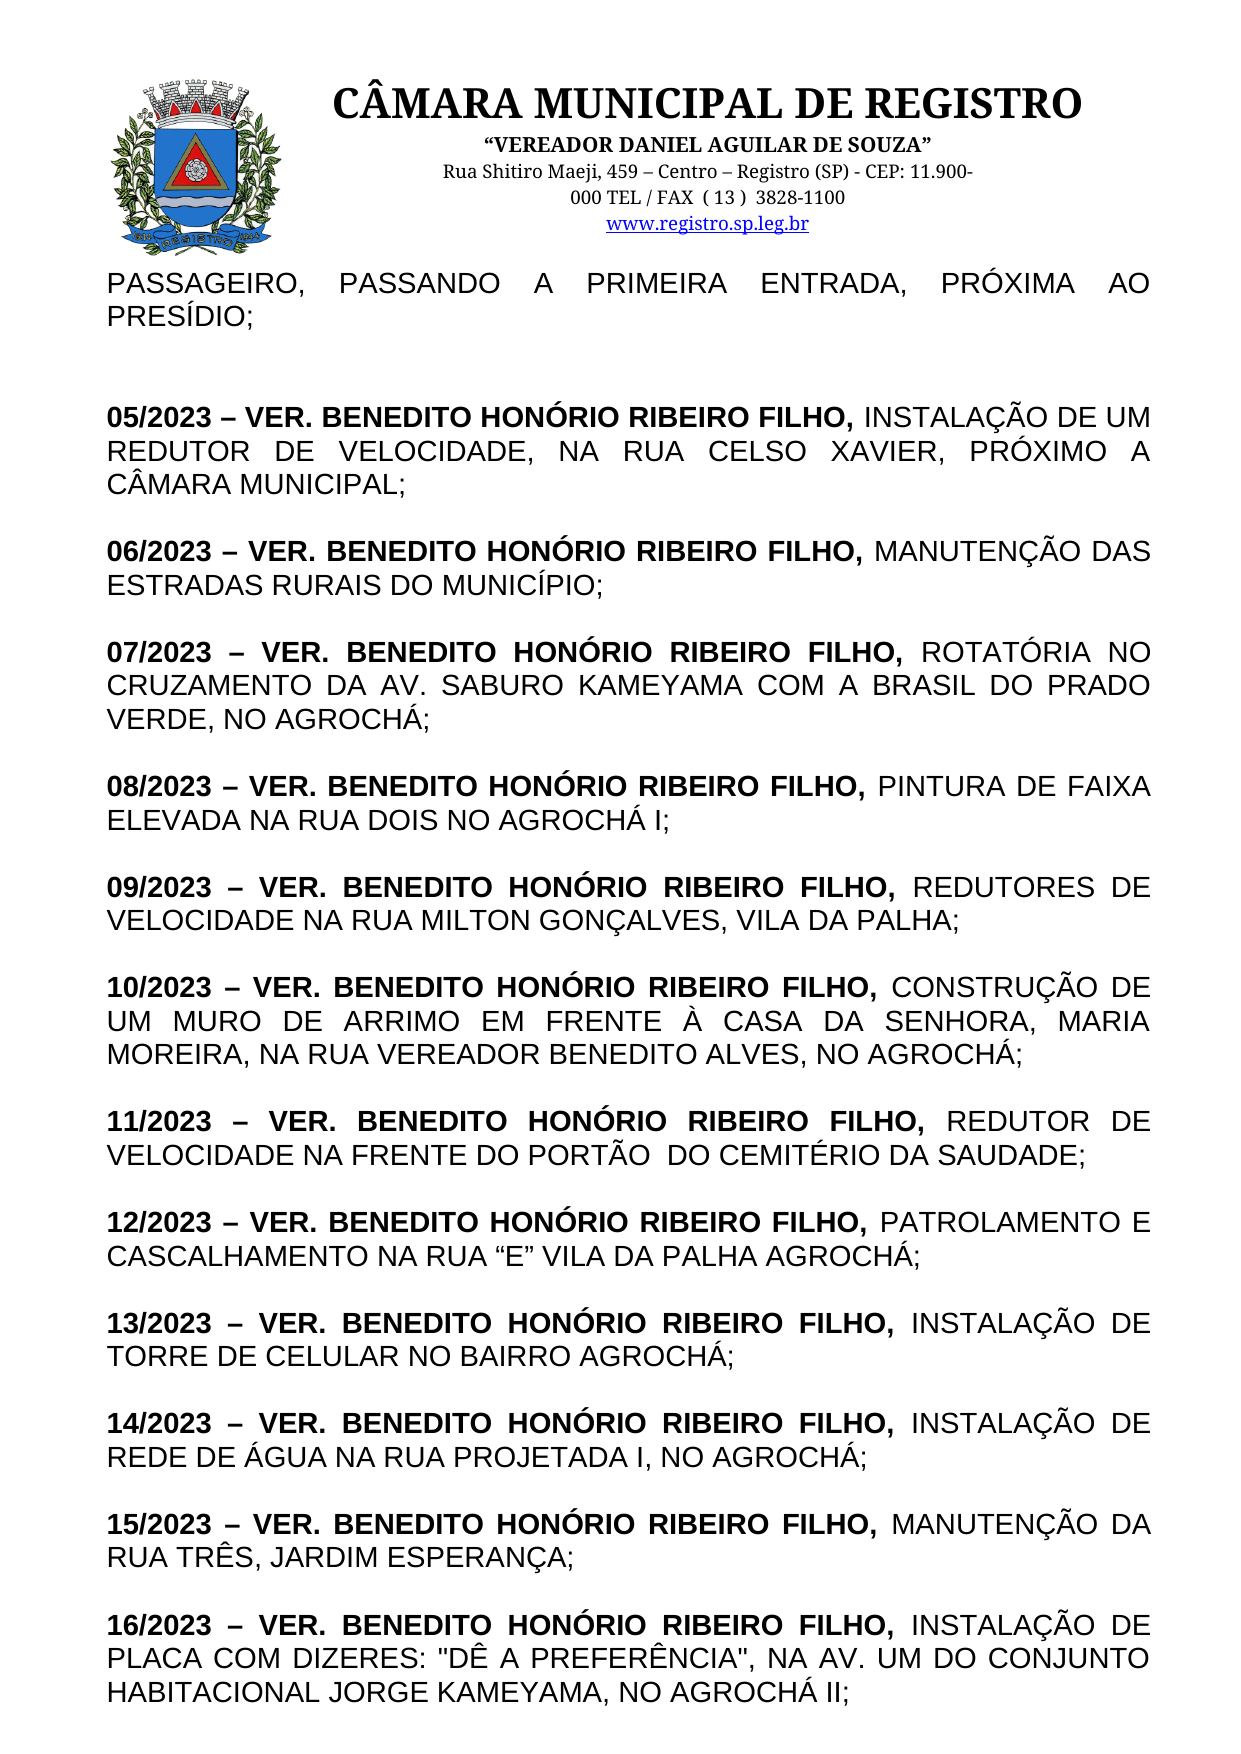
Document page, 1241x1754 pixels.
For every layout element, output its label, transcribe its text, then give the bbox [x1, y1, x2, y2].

picture [106, 73, 286, 261]
text 09/2023 – Ver. Benedito Honório Ribeiro Filho, redutores de velocidade na Rua Milton Gonçalves, vila da Palha; [106, 869, 1151, 937]
text 12/2023 – Ver. Benedito Honório Ribeiro Filho, patrolamento e cascalhamento na Rua “E” vila da Palha Agrochá; [106, 1205, 1151, 1272]
text 10/2023 – Ver. Benedito Honório Ribeiro Filho, construção de um muro de arrimo em frente à casa da senhora, Maria Moreira, na Rua Vereador Benedito Alves, no Agrochá; [106, 970, 1151, 1071]
text 11/2023 – Ver. Benedito Honório Ribeiro Filho, redutor de velocidade na frente do portão do Cemitério da Saudade; [106, 1104, 1151, 1171]
text 13/2023 – Ver. Benedito Honório Ribeiro Filho, instalação de torre de celular no bairro Agrochá; [106, 1306, 1151, 1373]
text 06/2023 – Ver. Benedito Honório Ribeiro Filho, manutenção das estradas rurais do município; [106, 501, 1151, 601]
text 16/2023 – Ver. Benedito Honório Ribeiro Filho, instalação de Placa com dizeres: "Dê a Preferência", na Av. Um do conjunto habitacional Jorge Kameyama, no Agrochá II; [106, 1607, 1151, 1708]
text 07/2023 – Ver. Benedito Honório Ribeiro Filho, rotatória no cruzamento da Av. Saburo Kameyama com a Brasil do Prado Verde, no Agrochá; [106, 635, 1151, 735]
text passageiro, passando a primeira entrada, próxima ao presídio; [106, 266, 1151, 333]
text 14/2023 – Ver. Benedito Honório Ribeiro Filho, instalação de rede de água na Rua Projetada I, no Agrochá; [106, 1406, 1151, 1473]
text 08/2023 – Ver. Benedito Honório Ribeiro Filho, pintura de faixa elevada na Rua Dois no Agrochá I; [106, 769, 1151, 836]
text 15/2023 – Ver. Benedito Honório Ribeiro Filho, manutenção da Rua Três, Jardim Esperança; [106, 1507, 1151, 1574]
text 05/2023 – Ver. Benedito Honório Ribeiro Filho, instalação de um redutor de velocidade, na Rua Celso Xavier, próximo a Câmara Municipal; [106, 400, 1151, 501]
